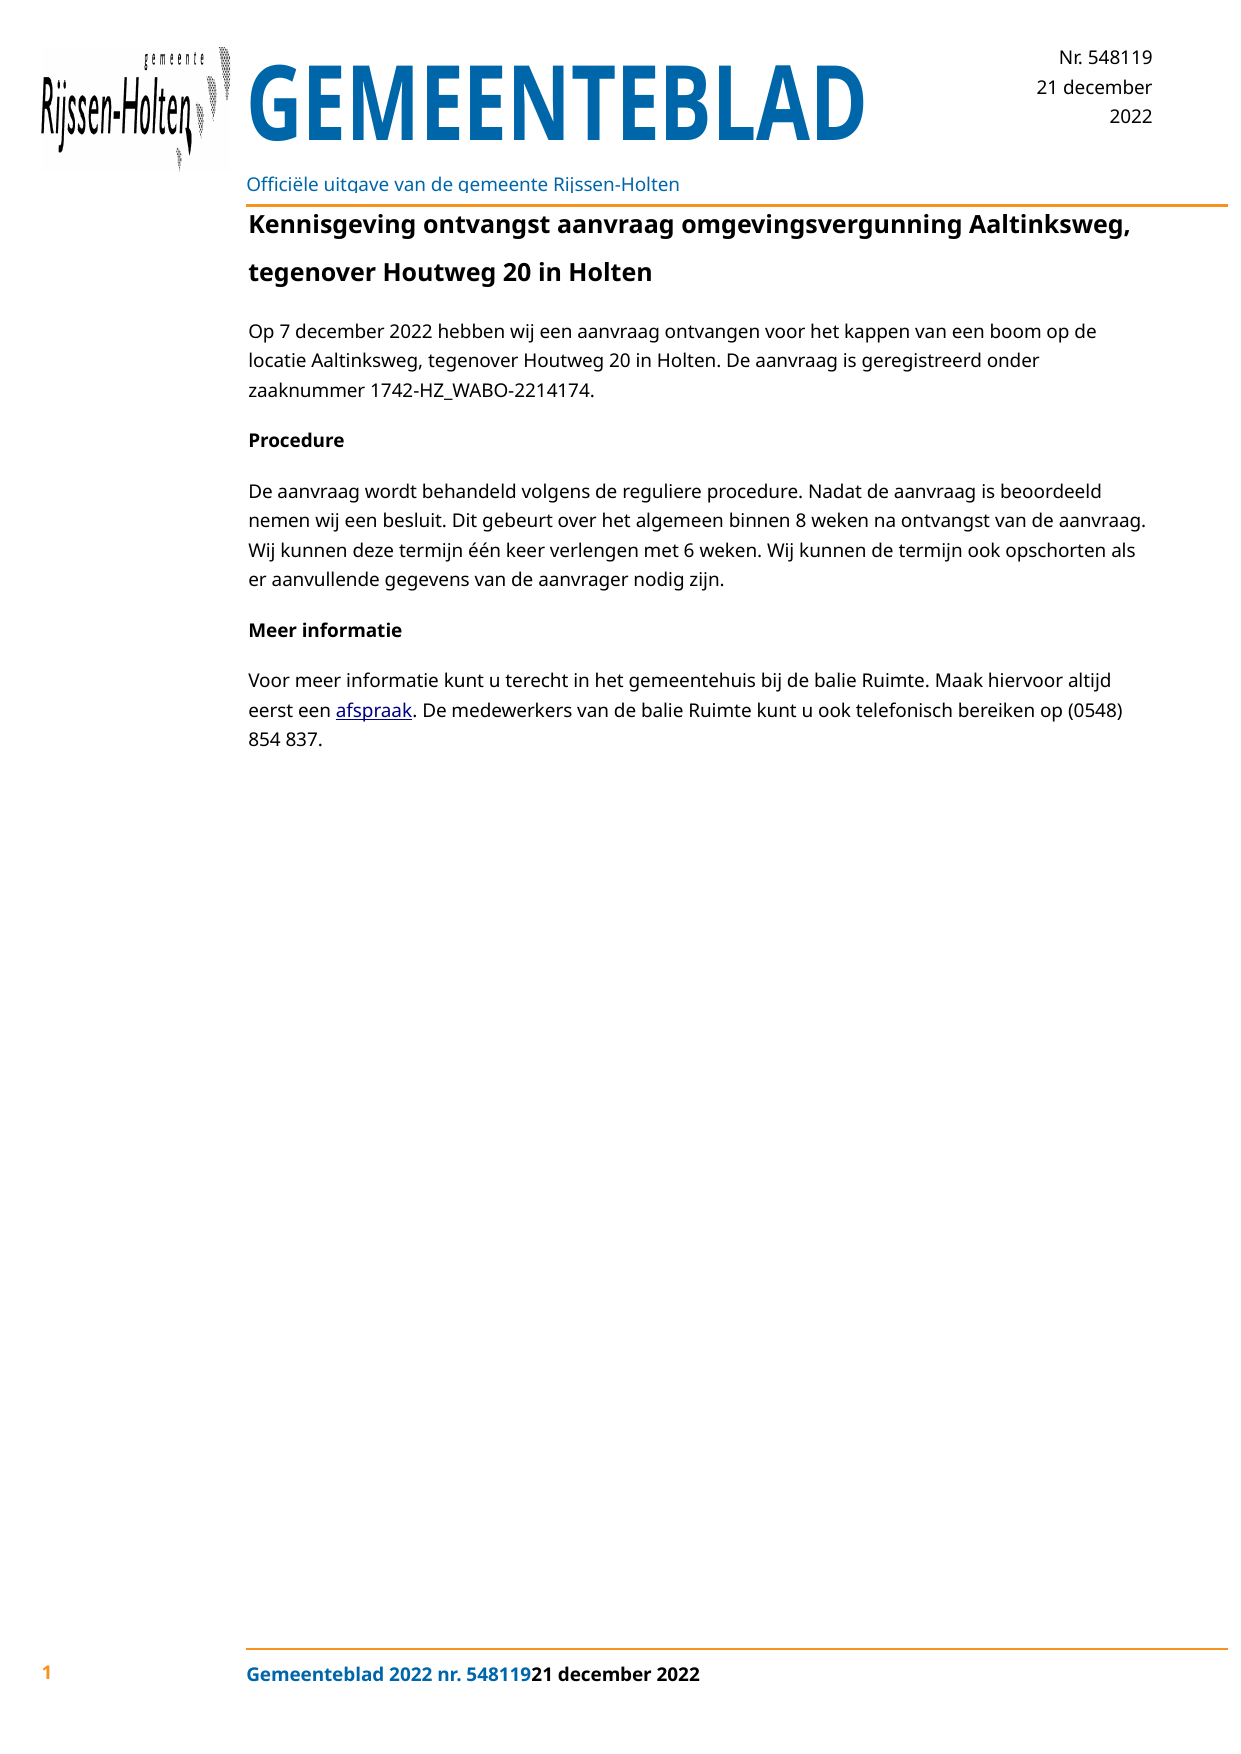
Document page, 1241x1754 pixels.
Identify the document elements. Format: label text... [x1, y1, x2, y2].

picture [41, 47, 231, 172]
text Kennisgeving ontvangst aanvraag omgevingsvergunning Aaltinksweg, tegenover Houtweg 20 in Holten [248, 207, 1152, 288]
text Procedure [248, 427, 1152, 453]
text Op 7 december 2022 hebben wij een aanvraag ontvangen voor het kappen van een boom op de locatie Aaltinksweg, tegenover Houtweg 20 in Holten. De aanvraag is geregistreerd onder zaaknummer 1742-HZ_WABO-2214174. [248, 318, 1152, 403]
text De aanvraag wordt behandeld volgens de reguliere procedure. Nadat de aanvraag is beoordeeld nemen wij een besluit. Dit gebeurt over het algemeen binnen 8 weken na ontvangst van de aanvraag. Wij kunnen deze termijn één keer verlengen met 6 weken. Wij kunnen de termijn ook opschorten als er aanvullende gegevens van de aanvrager nodig zijn. [248, 478, 1152, 592]
text Voor meer informatie kunt u terecht in het gemeentehuis bij de balie Ruimte. Maak hiervoor altijd eerst een afspraak. De medewerkers van de balie Ruimte kunt u ook telefonisch bereiken op (0548) 854 837. [248, 667, 1152, 752]
text Meer informatie [248, 617, 1152, 643]
